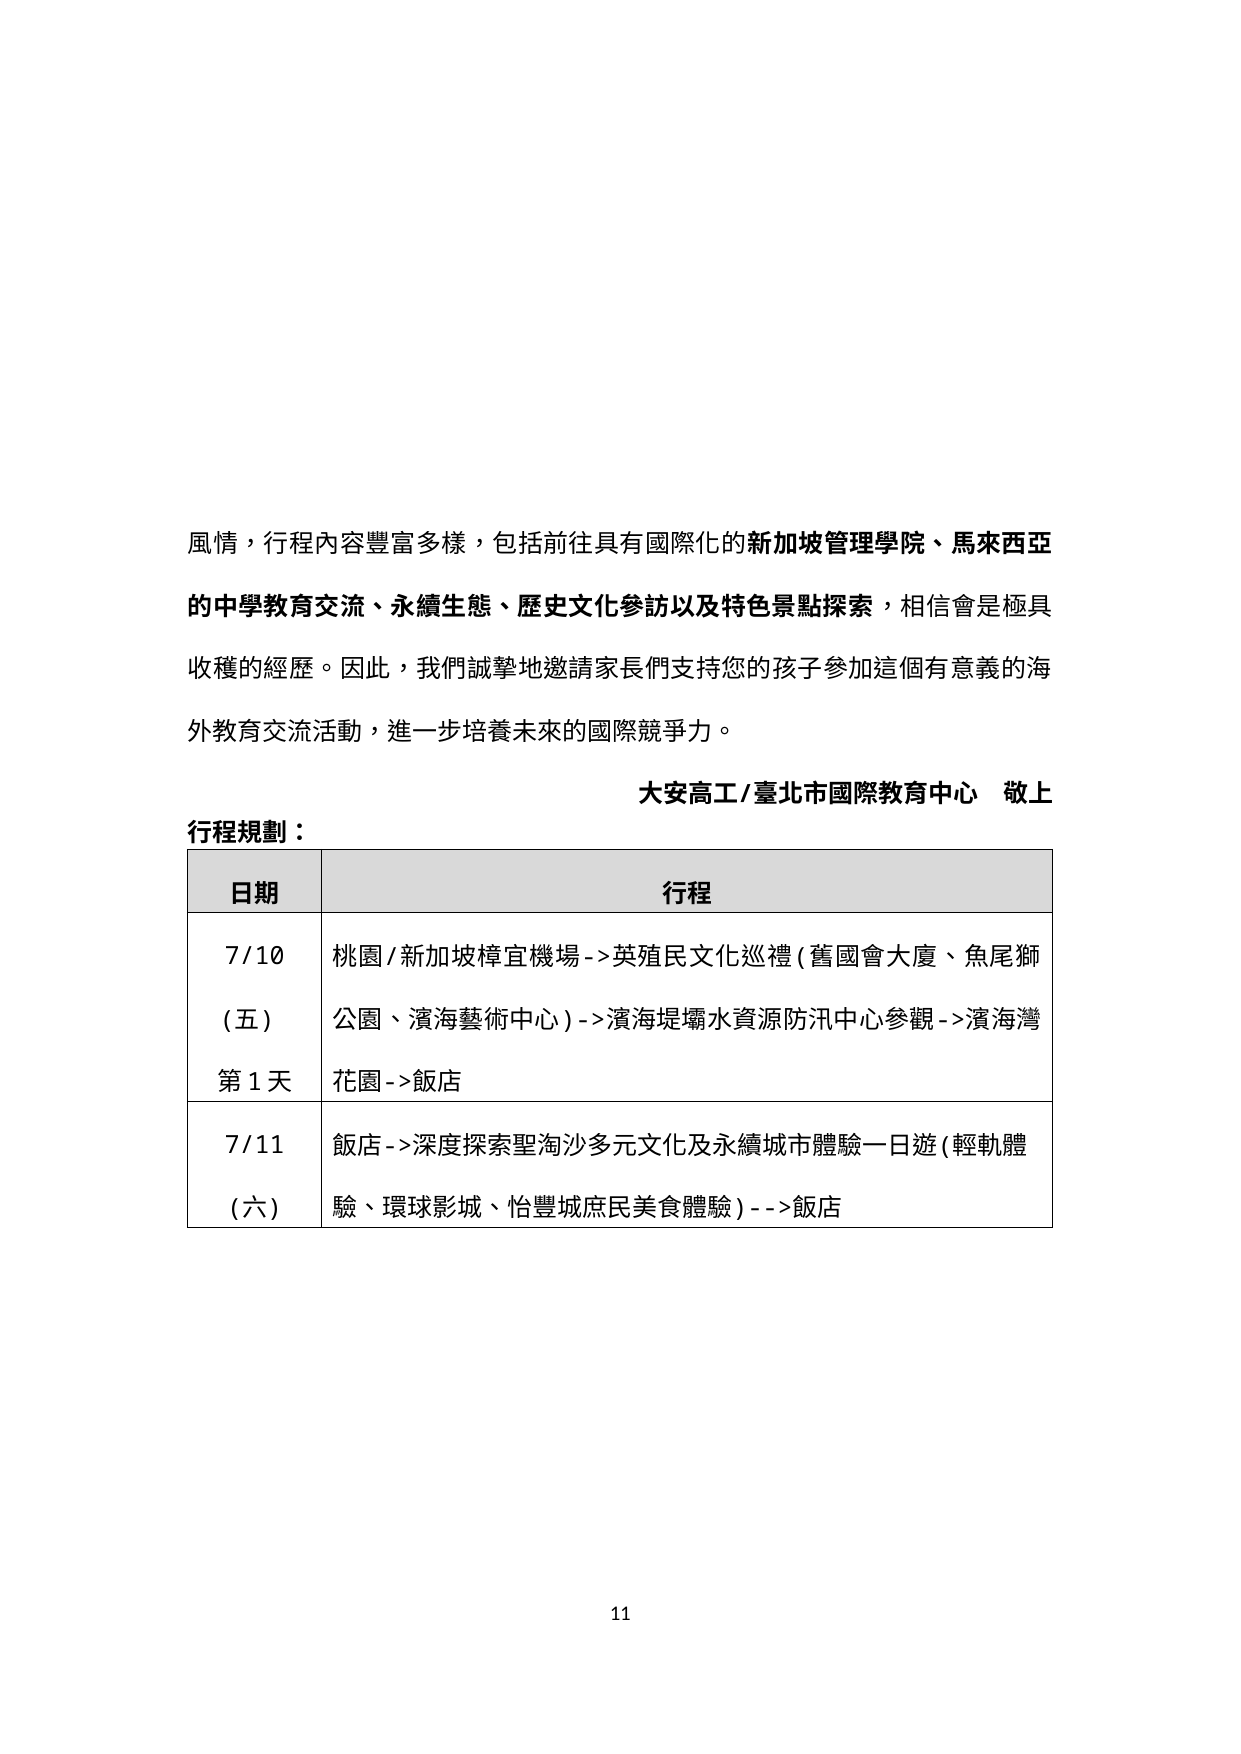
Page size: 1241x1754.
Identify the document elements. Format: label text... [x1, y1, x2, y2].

table_cell 7/11(六) [188, 1102, 321, 1227]
table_cell 桃園/新加坡樟宜機場->英殖民文化巡禮(舊國會大廈、魚尾獅公園、濱海藝術中心)->濱海堤壩水資源防汛中心參觀->濱海灣花園->飯店 [322, 913, 1052, 1101]
table_cell 飯店->深度探索聖淘沙多元文化及永續城市體驗一日遊(輕軌體驗、環球影城、怡豐城庶民美食體驗)-->飯店 [322, 1102, 1052, 1227]
table_cell 7/10(五) 第1天 [188, 913, 321, 1101]
text 大安高工/臺北市國際教育中心 敬上 [424, 750, 1053, 812]
text 風情，行程內容豐富多樣，包括前往具有國際化的新加坡管理學院、馬來西亞的中學教育交流、永續生態、歷史文化參訪以及特色景點探索，相信會是極具收穫的經歷。因此，我們誠摯地邀請家長們支持您的孩子參加這個有意義的海外教育交流活動，進一步培養未來的國際競爭力。 [187, 500, 1053, 750]
table_header 日期 [188, 850, 321, 912]
table_header 行程 [322, 850, 1052, 912]
text 行程規劃： [187, 812, 1053, 849]
